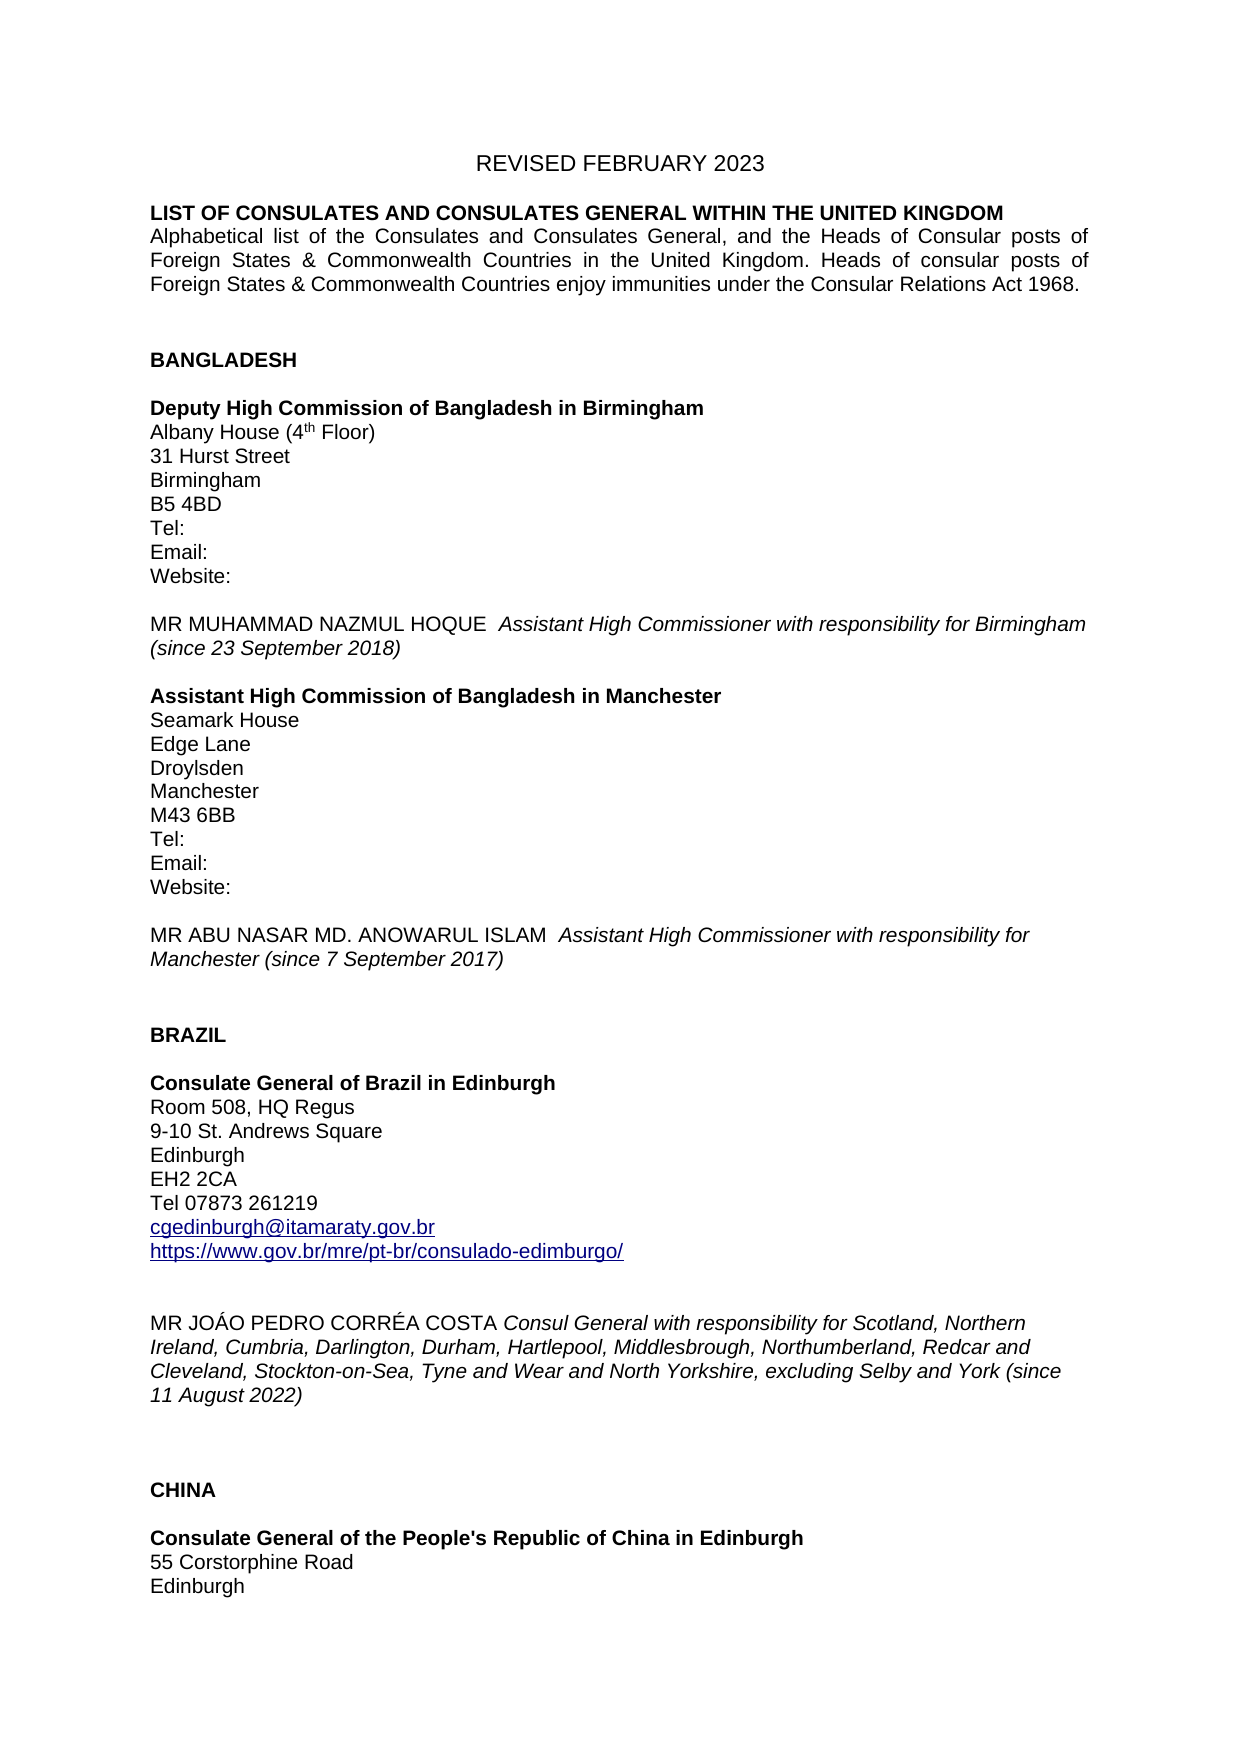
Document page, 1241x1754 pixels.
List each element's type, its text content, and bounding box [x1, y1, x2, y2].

text Edinburgh [150, 1574, 1090, 1598]
text EH2 2CA [150, 1167, 1090, 1191]
text Assistant High Commission of Bangladesh in Manchester [150, 683, 1090, 707]
text MR MUHAMMAD NAZMUL HOQUE Assistant High Commissioner with responsibility for Birmingham (since 23 September 2018) [150, 612, 1090, 659]
text Tel: Email: Website: [150, 827, 1090, 923]
text Birmingham [150, 468, 1090, 492]
text Tel 07873 261219 [150, 1191, 1090, 1215]
text Seamark House [150, 707, 1090, 731]
text Room 508, HQ Regus [150, 1095, 1090, 1119]
text Deputy High Commission of Bangladesh in Birmingham [150, 396, 1090, 420]
text cgedinburgh@itamaraty.gov.br [150, 1215, 1090, 1239]
text BANGLADESH [150, 324, 1090, 372]
text MR ABU NASAR MD. ANOWARUL ISLAM Assistant High Commissioner with responsibility for Manchester (since 7 September 2017) [150, 923, 1090, 999]
text LIST OF CONSULATES AND CONSULATES GENERAL WITHIN THE UNITED KINGDOM [150, 200, 1090, 224]
text https://www.gov.br/mre/pt-br/consulado-edimburgo/ [150, 1239, 1090, 1263]
text BRAZIL [150, 1023, 1090, 1047]
text Edge Lane Droylsden Manchester M43 6BB [150, 731, 1090, 827]
text Albany House (4th Floor) [150, 420, 1090, 444]
text CHINA [150, 1454, 1090, 1502]
text 31 Hurst Street [150, 444, 1090, 468]
text MR JOÁO PEDRO CORRÉA COSTA Consul General with responsibility for Scotland, Northern Ireland, Cumbria, Darlington, Durham, Hartlepool, Middlesbrough, Northumberland, Redcar and Cleveland, Stockton-on-Sea, Tyne and Wear and North Yorkshire, excluding Selby and York (since 11 August 2022) [150, 1311, 1090, 1406]
text Alphabetical list of the Consulates and Consulates General, and the Heads of Consular posts of Foreign States & Commonwealth Countries in the United Kingdom. Heads of consular posts of Foreign States & Commonwealth Countries enjoy immunities under the Consular Relations Act 1968. [150, 224, 1090, 296]
text B5 4BD Tel: Email: Website: [150, 492, 1090, 588]
text Edinburgh [150, 1143, 1090, 1167]
text Consulate General of the People's Republic of China in Edinburgh 55 Corstorphine Road [150, 1526, 1090, 1574]
text Consulate General of Brazil in Edinburgh [150, 1071, 1090, 1095]
text 9-10 St. Andrews Square [150, 1119, 1090, 1143]
text REVISED FEBRUARY 2023 [150, 150, 1090, 176]
